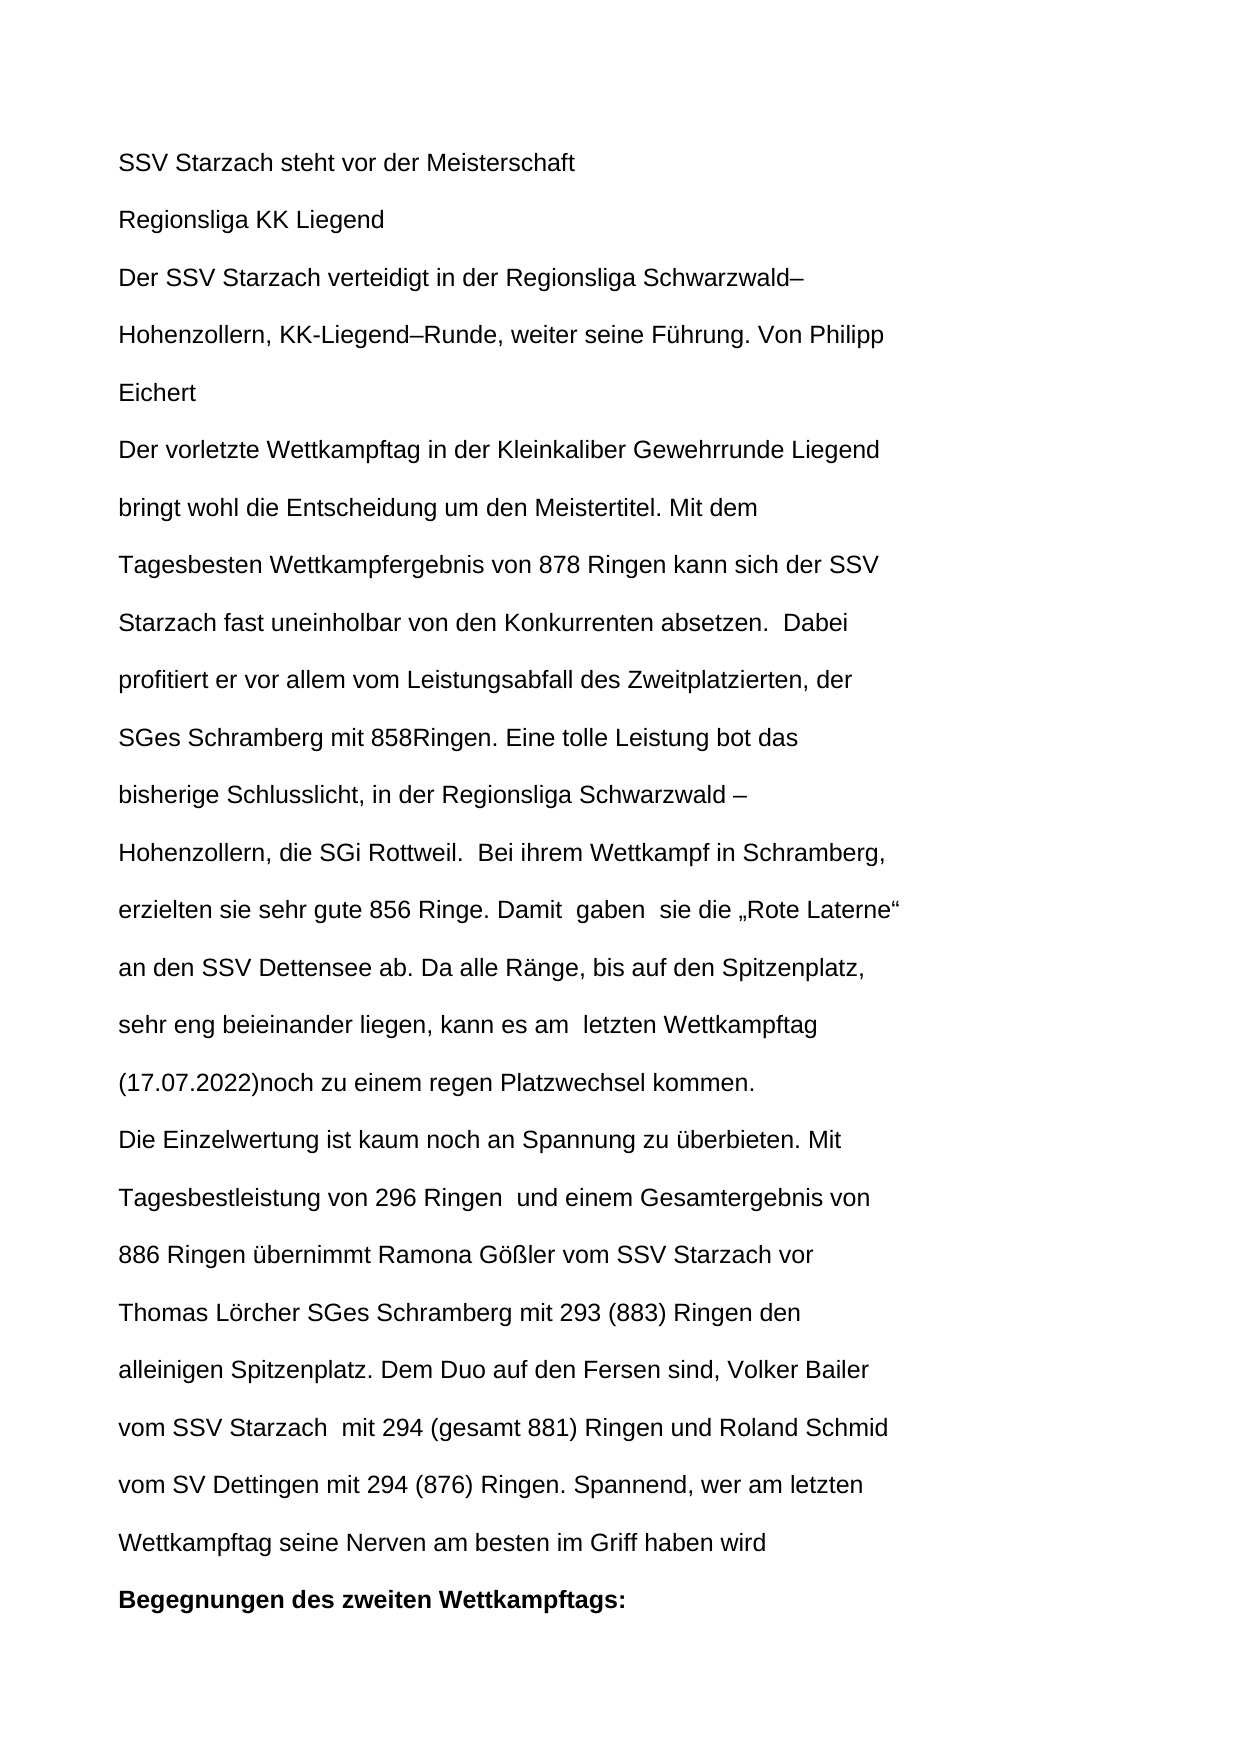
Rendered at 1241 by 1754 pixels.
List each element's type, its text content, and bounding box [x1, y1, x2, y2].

text Begegnungen des zweiten Wettkampftags: [118, 1585, 901, 1614]
text Die Einzelwertung ist kaum noch an Spannung zu überbieten. Mit Tagesbestleistung von 296 Ringen und einem Gesamtergebnis von 886 Ringen übernimmt Ramona Gößler vom SSV Starzach vor Thomas Lörcher SGes Schramberg mit 293 (883) Ringen den alleinigen Spitzenplatz. Dem Duo auf den Fersen sind, Volker Bailer vom SSV Starzach mit 294 (gesamt 881) Ringen und Roland Schmid vom SV Dettingen mit 294 (876) Ringen. Spannend, wer am letzten Wettkampftag seine Nerven am besten im Griff haben wird [118, 1125, 901, 1556]
text Der vorletzte Wettkampftag in der Kleinkaliber Gewehrrunde Liegend bringt wohl die Entscheidung um den Meistertitel. Mit dem Tagesbesten Wettkampfergebnis von 878 Ringen kann sich der SSV Starzach fast uneinholbar von den Konkurrenten absetzen. Dabei profitiert er vor allem vom Leistungsabfall des Zweitplatzierten, der SGes Schramberg mit 858Ringen. Eine tolle Leistung bot das bisherige Schlusslicht, in der Regionsliga Schwarzwald – Hohenzollern, die SGi Rottweil. Bei ihrem Wettkampf in Schramberg, erzielten sie sehr gute 856 Ringe. Damit gaben sie die „Rote Laterne“ an den SSV Dettensee ab. Da alle Ränge, bis auf den Spitzenplatz, sehr eng beieinander liegen, kann es am letzten Wettkampftag (17.07.2022)noch zu einem regen Platzwechsel kommen. [118, 435, 901, 1096]
text SSV Starzach steht vor der Meisterschaft [118, 148, 901, 176]
text Der SSV Starzach verteidigt in der Regionsliga Schwarzwald–Hohenzollern, KK-Liegend–Runde, weiter seine Führung. Von Philipp Eichert [118, 263, 901, 406]
text Regionsliga KK Liegend [118, 205, 901, 234]
